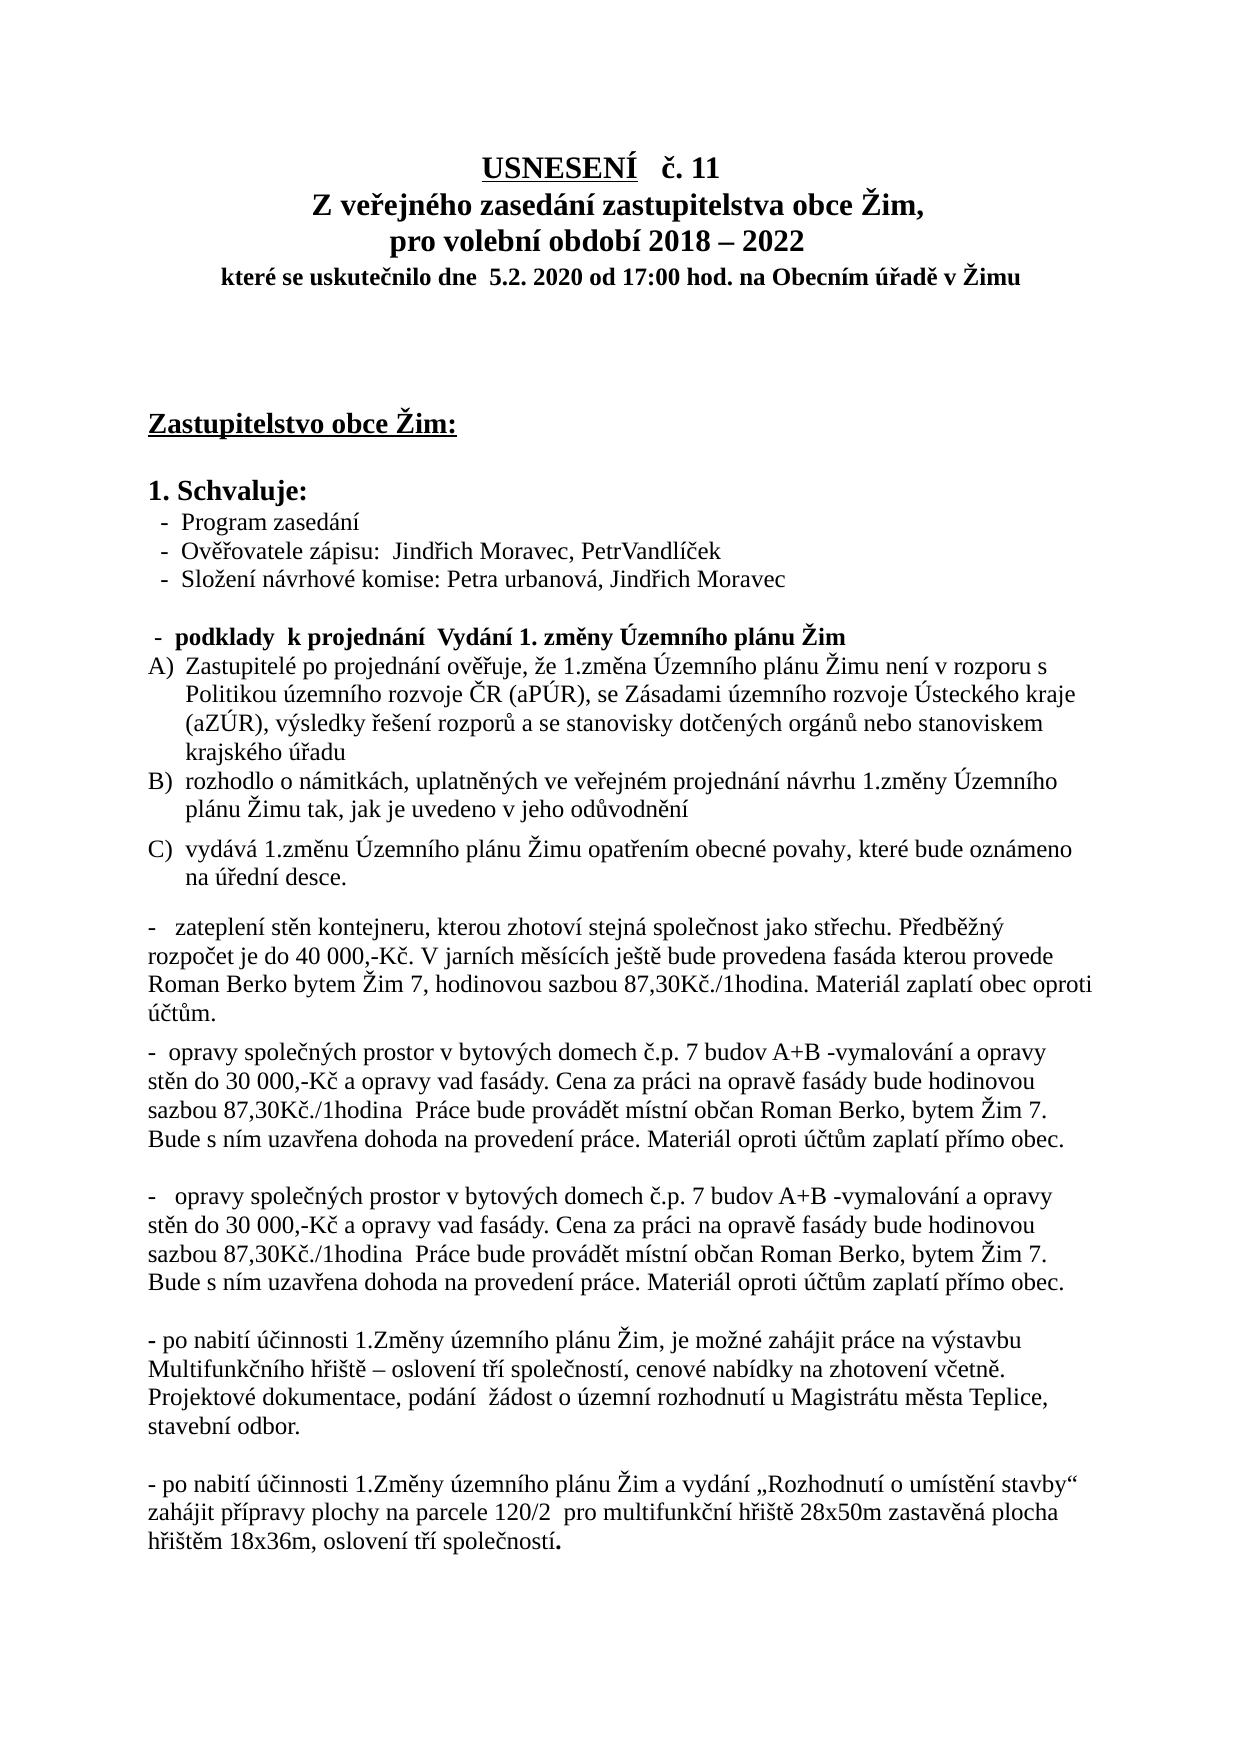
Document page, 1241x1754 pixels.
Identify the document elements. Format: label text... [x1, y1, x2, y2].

list vydává 1.změnu Územního plánu Žimu opatřením obecné povahy, které bude oznámeno na úřední desce. [148, 834, 1093, 891]
text 1. Schvaluje: [148, 473, 1093, 507]
text - po nabití účinnosti 1.Změny územního plánu Žim, je možné zahájit práce na výstavbu Multifunkčního hřiště – oslovení tří společností, cenové nabídky na zhotovení včetně. Projektové dokumentace, podání žádost o územní rozhodnutí u Magistrátu města Teplice, stavební odbor. [148, 1325, 1093, 1440]
list Zastupitelé po projednání ověřuje, že 1.změna Územního plánu Žimu není v rozporu s Politikou územního rozvoje ČR (aPÚR), se Zásadami územního rozvoje Ústeckého kraje (aZÚR), výsledky řešení rozporů a se stanovisky dotčených orgánů nebo stanoviskem krajského úřadu [148, 651, 1093, 766]
text - Ověřovatele zápisu: Jindřich Moravec, PetrVandlíček [148, 536, 1093, 564]
list rozhodlo o námitkách, uplatněných ve veřejném projednání návrhu 1.změny Územního plánu Žimu tak, jak je uvedeno v jeho odůvodnění [148, 766, 1093, 823]
text - po nabití účinnosti 1.Změny územního plánu Žim a vydání „Rozhodnutí o umístění stavby“ zahájit přípravy plochy na parcele 120/2 pro multifunkční hřiště 28x50m zastavěná plocha hřištěm 18x36m, oslovení tří společností. [148, 1469, 1093, 1555]
subtitle pro volební období 2018 – 2022 [148, 222, 1093, 258]
text - podklady k projednání Vydání 1. změny Územního plánu Žim [148, 622, 1093, 651]
subtitle které se uskutečnilo dne 5.2. 2020 od 17:00 hod. na Obecním úřadě v Žimu [148, 258, 1093, 291]
text Zastupitelstvo obce Žim: [148, 406, 1093, 440]
subtitle Z veřejného zasedání zastupitelstva obce Žim, [148, 186, 1093, 222]
text - opravy společných prostor v bytových domech č.p. 7 budov A+B -vymalování a opravy stěn do 30 000,-Kč a opravy vad fasády. Cena za práci na opravě fasády bude hodinovou sazbou 87,30Kč./1hodina Práce bude provádět místní občan Roman Berko, bytem Žim 7. Bude s ním uzavřena dohoda na provedení práce. Materiál oproti účtům zaplatí přímo obec. [148, 1037, 1093, 1152]
text - opravy společných prostor v bytových domech č.p. 7 budov A+B -vymalování a opravy stěn do 30 000,-Kč a opravy vad fasády. Cena za práci na opravě fasády bude hodinovou sazbou 87,30Kč./1hodina Práce bude provádět místní občan Roman Berko, bytem Žim 7. Bude s ním uzavřena dohoda na provedení práce. Materiál oproti účtům zaplatí přímo obec. [148, 1181, 1093, 1296]
text - zateplení stěn kontejneru, kterou zhotoví stejná společnost jako střechu. Předběžný rozpočet je do 40 000,-Kč. V jarních měsících ještě bude provedena fasáda kterou provede Roman Berko bytem Žim 7, hodinovou sazbou 87,30Kč./1hodina. Materiál zaplatí obec oproti účtům. [148, 912, 1093, 1027]
subtitle USNESENÍ č. 11 [140, 148, 1093, 186]
text - Program zasedání [148, 507, 1093, 536]
text - Složení návrhové komise: Petra urbanová, Jindřich Moravec [148, 564, 1093, 593]
